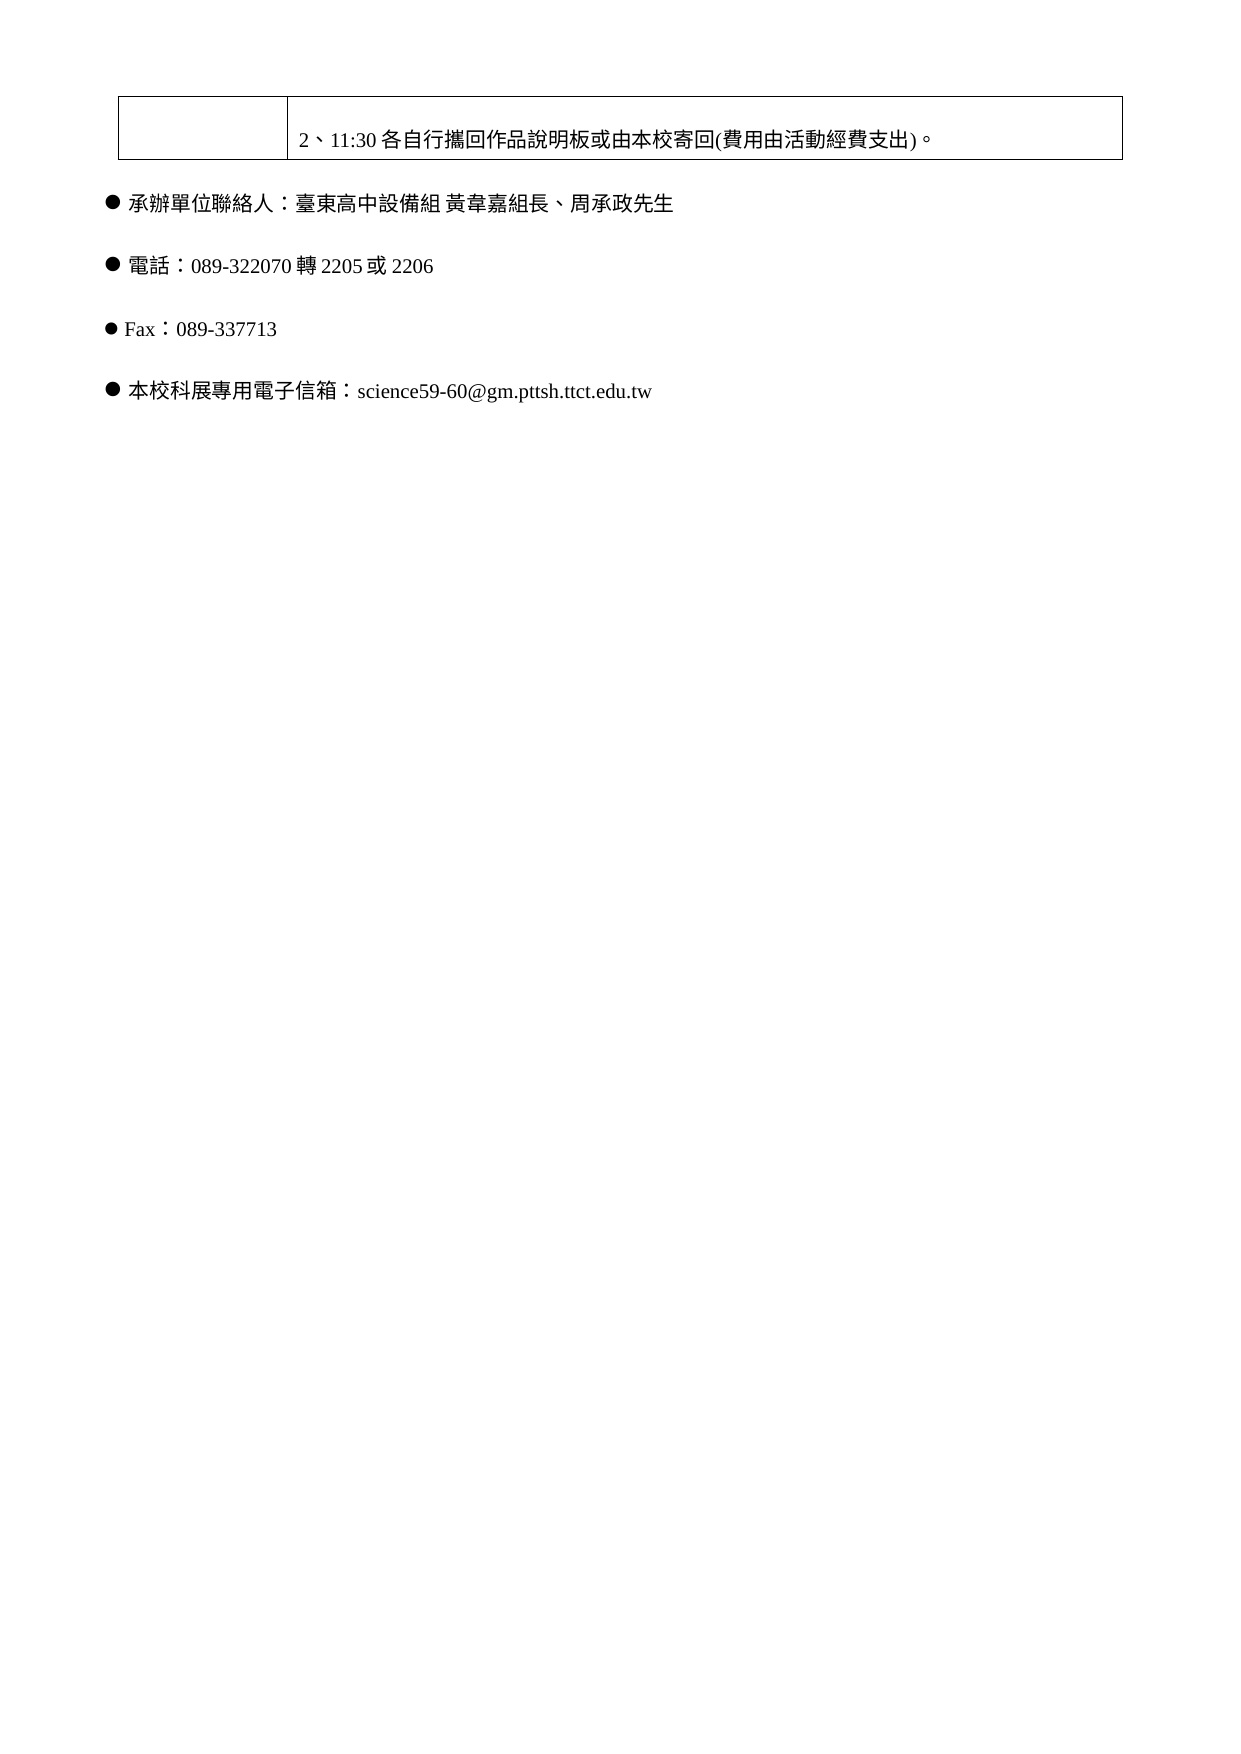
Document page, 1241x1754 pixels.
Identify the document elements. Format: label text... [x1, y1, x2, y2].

list 承辦單位聯絡人：臺東高中設備組 黃韋嘉組長、周承政先生 [103, 160, 1122, 223]
table_cell [119, 97, 287, 159]
table_cell 08:30~11:30 開放參觀 11:30 各自行攜回作品說明板或由本校寄回(費用由活動經費支出)。 [288, 97, 1122, 159]
list 電話：089-322070轉2205或2206 [103, 223, 1122, 285]
list Fax：089-337713 [103, 285, 1122, 348]
list 本校科展專用電子信箱：science59-60@gm.pttsh.ttct.edu.tw [103, 348, 1122, 410]
